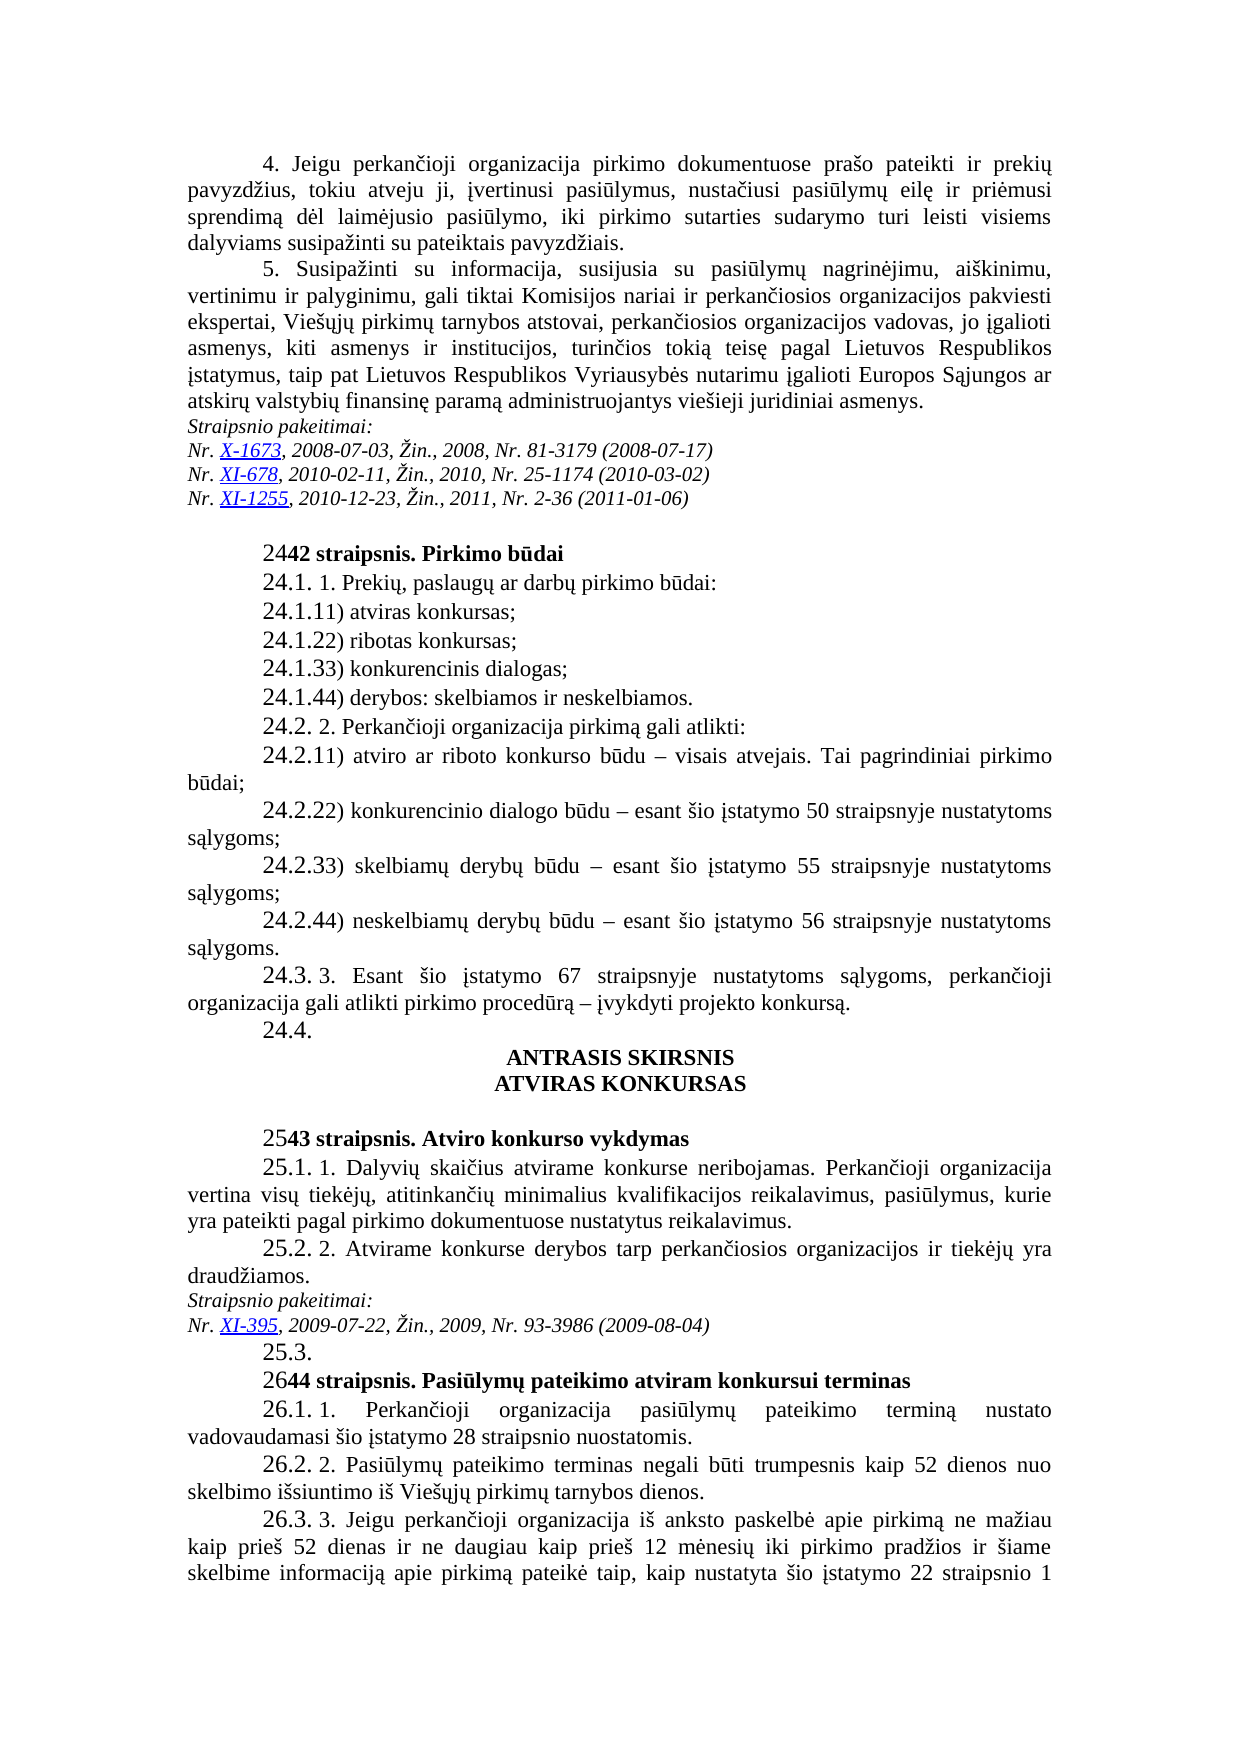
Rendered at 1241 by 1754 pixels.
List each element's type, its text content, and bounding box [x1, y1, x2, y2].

subtitle 3. Esant šio įstatymo 67 straipsnyje nustatytoms sąlygoms, perkančioji organizacija gali atlikti pirkimo procedūrą – įvykdyti projekto konkursą. [187, 960, 1053, 1015]
subtitle 3) skelbiamų derybų būdu – esant šio įstatymo 55 straipsnyje nustatytoms sąlygoms; [187, 850, 1053, 905]
text Nr. XI-678, 2010-02-11, Žin., 2010, Nr. 25-1174 (2010-03-02) [187, 462, 1053, 486]
subtitle 43 straipsnis. Atviro konkurso vykdymas [187, 1123, 1053, 1152]
text Nr. XI-1255, 2010-12-23, Žin., 2011, Nr. 2-36 (2011-01-06) [187, 486, 1053, 510]
subtitle 4) derybos: skelbiamos ir neskelbiamos. [187, 682, 1053, 711]
subtitle 1. Prekių, paslaugų ar darbų pirkimo būdai: [187, 567, 1053, 596]
subtitle 3) konkurencinis dialogas; [187, 653, 1053, 682]
text antrasis skirsnis Atviras konkursas [187, 1044, 1053, 1097]
subtitle 1) atviro ar riboto konkurso būdu – visais atvejais. Tai pagrindiniai pirkimo būdai; [187, 740, 1053, 795]
text Nr. X-1673, 2008-07-03, Žin., 2008, Nr. 81-3179 (2008-07-17) [187, 438, 1053, 462]
subtitle 2) konkurencinio dialogo būdu – esant šio įstatymo 50 straipsnyje nustatytoms sąlygoms; [187, 795, 1053, 850]
text Nr. XI-395, 2009-07-22, Žin., 2009, Nr. 93-3986 (2009-08-04) [187, 1312, 1053, 1337]
subtitle 1. Perkančioji organizacija pasiūlymų pateikimo terminą nustato vadovaudamasi šio įstatymo 28 straipsnio nuostatomis. [187, 1394, 1053, 1449]
subtitle 2. Pasiūlymų pateikimo terminas negali būti trumpesnis kaip 52 dienos nuo skelbimo išsiuntimo iš Viešųjų pirkimų tarnybos dienos. [187, 1449, 1053, 1504]
subtitle 42 straipsnis. Pirkimo būdai [187, 538, 1053, 567]
subtitle 1. Dalyvių skaičius atvirame konkurse neribojamas. Perkančioji organizacija vertina visų tiekėjų, atitinkančių minimalius kvalifikacijos reikalavimus, pasiūlymus, kurie yra pateikti pagal pirkimo dokumentuose nustatytus reikalavimus. [187, 1152, 1053, 1233]
text Straipsnio pakeitimai: [187, 413, 1053, 438]
subtitle 2) ribotas konkursas; [187, 625, 1053, 653]
subtitle 2. Atvirame konkurse derybos tarp perkančiosios organizacijos ir tiekėjų yra draudžiamos. [187, 1233, 1053, 1288]
subtitle 4) neskelbiamų derybų būdu – esant šio įstatymo 56 straipsnyje nustatytoms sąlygoms. [187, 905, 1053, 960]
text 4. Jeigu perkančioji organizacija pirkimo dokumentuose prašo pateikti ir prekių pavyzdžius, tokiu atveju ji, įvertinusi pasiūlymus, nustačiusi pasiūlymų eilę ir priėmusi sprendimą dėl laimėjusio pasiūlymo, iki pirkimo sutarties sudarymo turi leisti visiems dalyviams susipažinti su pateiktais pavyzdžiais. [187, 150, 1053, 255]
text 5. Susipažinti su informacija, susijusia su pasiūlymų nagrinėjimu, aiškinimu, vertinimu ir palyginimu, gali tiktai Komisijos nariai ir perkančiosios organizacijos pakviesti ekspertai, Viešųjų pirkimų tarnybos atstovai, perkančiosios organizacijos vadovas, jo įgalioti asmenys, kiti asmenys ir institucijos, turinčios tokią teisę pagal Lietuvos Respublikos įstatymus, taip pat Lietuvos Respublikos Vyriausybės nutarimu įgalioti Europos Sąjungos ar atskirų valstybių finansinę paramą administruojantys viešieji juridiniai asmenys. [187, 255, 1053, 413]
subtitle 3. Jeigu perkančioji organizacija iš anksto paskelbė apie pirkimą ne mažiau kaip prieš 52 dienas ir ne daugiau kaip prieš 12 mėnesių iki pirkimo pradžios ir šiame skelbime informaciją apie pirkimą pateikė taip, kaip nustatyta šio įstatymo 22 straipsnio 1 [187, 1504, 1053, 1586]
subtitle 1) atviras konkursas; [187, 596, 1053, 625]
subtitle 2. Perkančioji organizacija pirkimą gali atlikti: [187, 711, 1053, 740]
subtitle 44 straipsnis. Pasiūlymų pateikimo atviram konkursui terminas [187, 1365, 1053, 1394]
text Straipsnio pakeitimai: [187, 1288, 1053, 1312]
